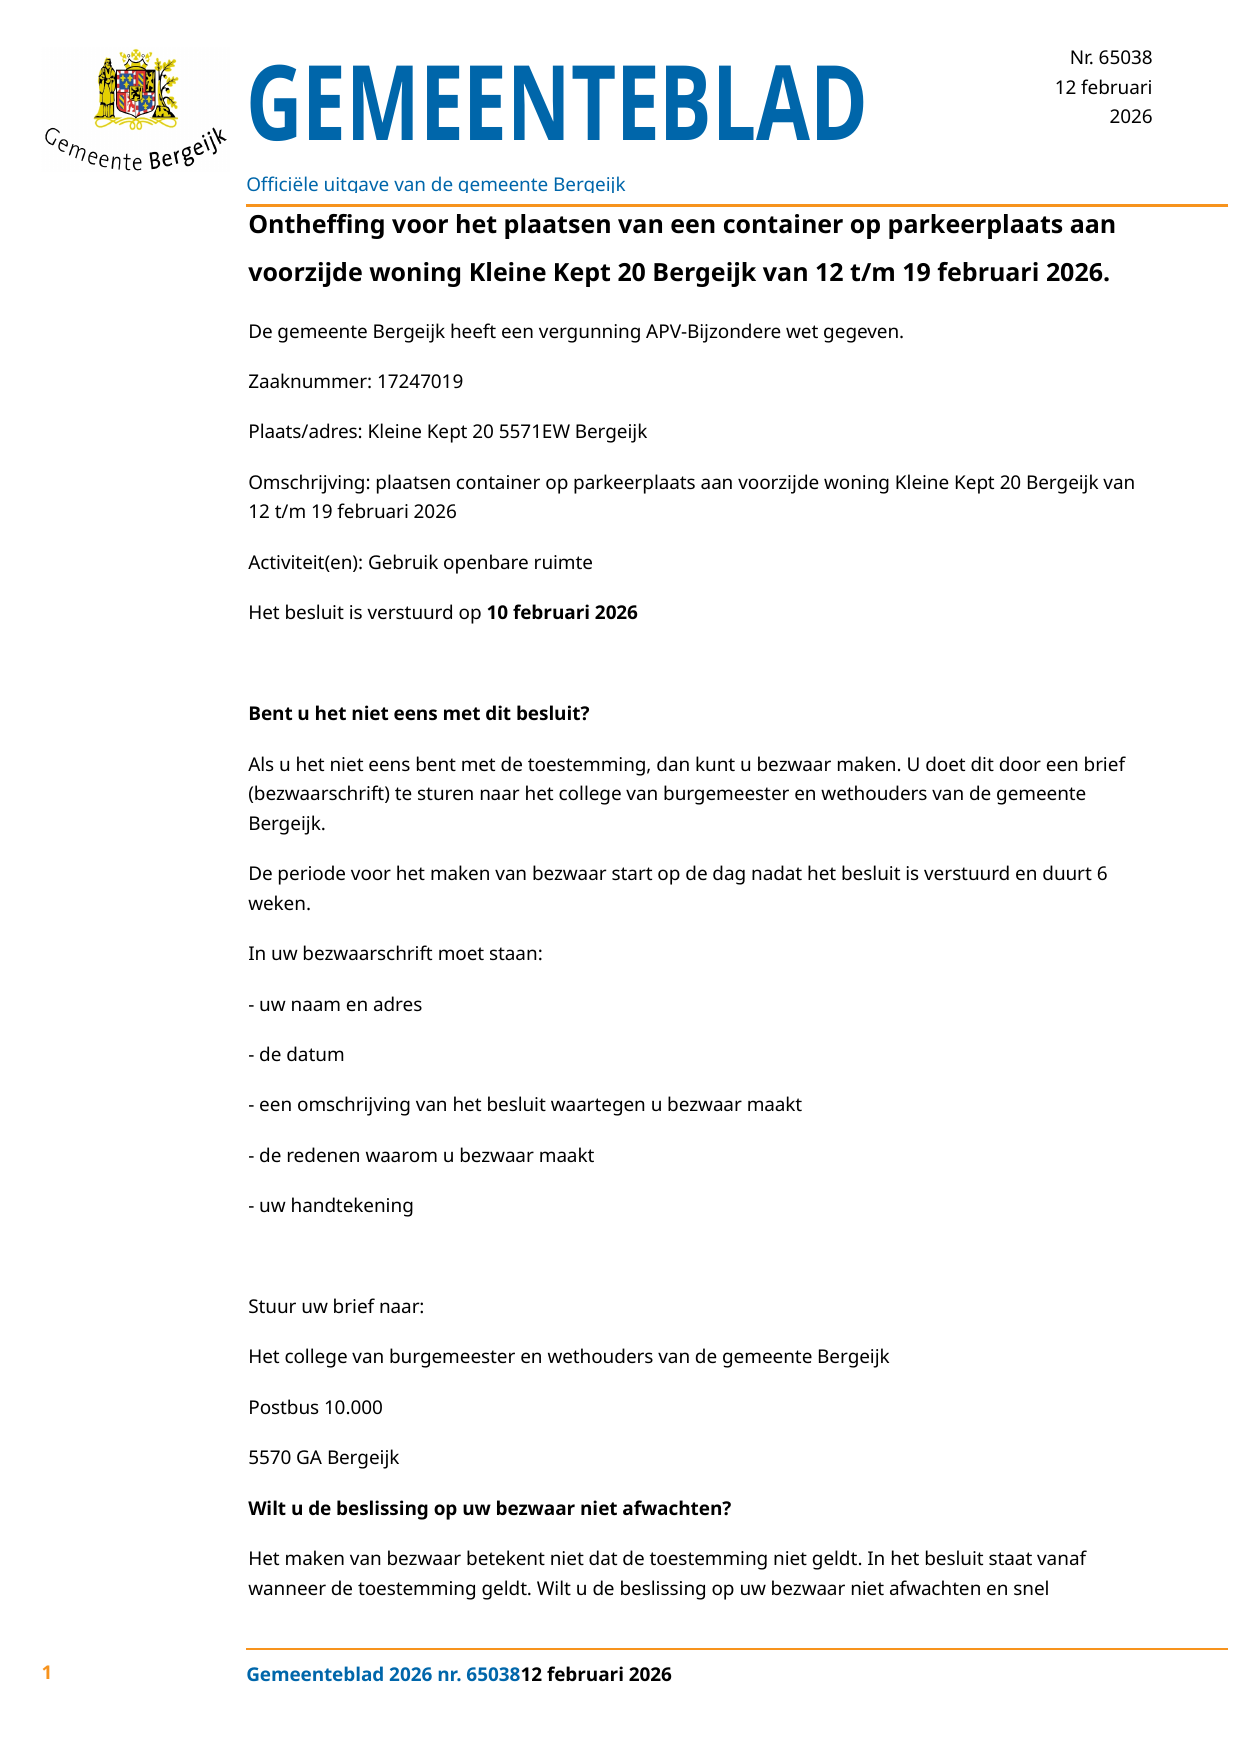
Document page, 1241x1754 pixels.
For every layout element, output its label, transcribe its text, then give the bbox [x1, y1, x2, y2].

text Plaats/adres: Kleine Kept 20 5571EW Bergeijk [248, 419, 1152, 444]
text - de datum [248, 1041, 1152, 1067]
text De gemeente Bergeijk heeft een vergunning APV-Bijzondere wet gegeven. [248, 318, 1152, 344]
text Stuur uw brief naar: [248, 1293, 1152, 1319]
text In uw bezwaarschrift moet staan: [248, 940, 1152, 966]
text Het besluit is verstuurd op 10 februari 2026 [248, 599, 1152, 625]
text 5570 GA Bergeijk [248, 1444, 1152, 1470]
text Ontheffing voor het plaatsen van een container op parkeerplaats aan voorzijde woning Kleine Kept 20 Bergeijk van 12 t/m 19 februari 2026. [248, 207, 1152, 288]
text Postbus 10.000 [248, 1394, 1152, 1420]
text Als u het niet eens bent met de toestemming, dan kunt u bezwaar maken. U doet dit door een brief (bezwaarschrift) te sturen naar het college van burgemeester en wethouders van de gemeente Bergeijk. [248, 751, 1152, 836]
text - de redenen waarom u bezwaar maakt [248, 1142, 1152, 1168]
text Wilt u de beslissing op uw bezwaar niet afwachten? [248, 1495, 1152, 1521]
text Het college van burgemeester en wethouders van de gemeente Bergeijk [248, 1344, 1152, 1369]
text Activiteit(en): Gebruik openbare ruimte [248, 549, 1152, 575]
text - uw handtekening [248, 1192, 1152, 1218]
text - uw naam en adres [248, 991, 1152, 1017]
text De periode voor het maken van bezwaar start op de dag nadat het besluit is verstuurd en duurt 6 weken. [248, 860, 1152, 916]
text Zaaknummer: 17247019 [248, 368, 1152, 394]
text Het maken van bezwaar betekent niet dat de toestemming niet geldt. In het besluit staat vanaf wanneer de toestemming geldt. Wilt u de beslissing op uw bezwaar niet afwachten en snel [248, 1545, 1152, 1601]
text Bent u het niet eens met dit besluit? [248, 700, 1152, 726]
picture [41, 47, 231, 172]
text Omschrijving: plaatsen container op parkeerplaats aan voorzijde woning Kleine Kept 20 Bergeijk van 12 t/m 19 februari 2026 [248, 469, 1152, 524]
text - een omschrijving van het besluit waartegen u bezwaar maakt [248, 1092, 1152, 1117]
